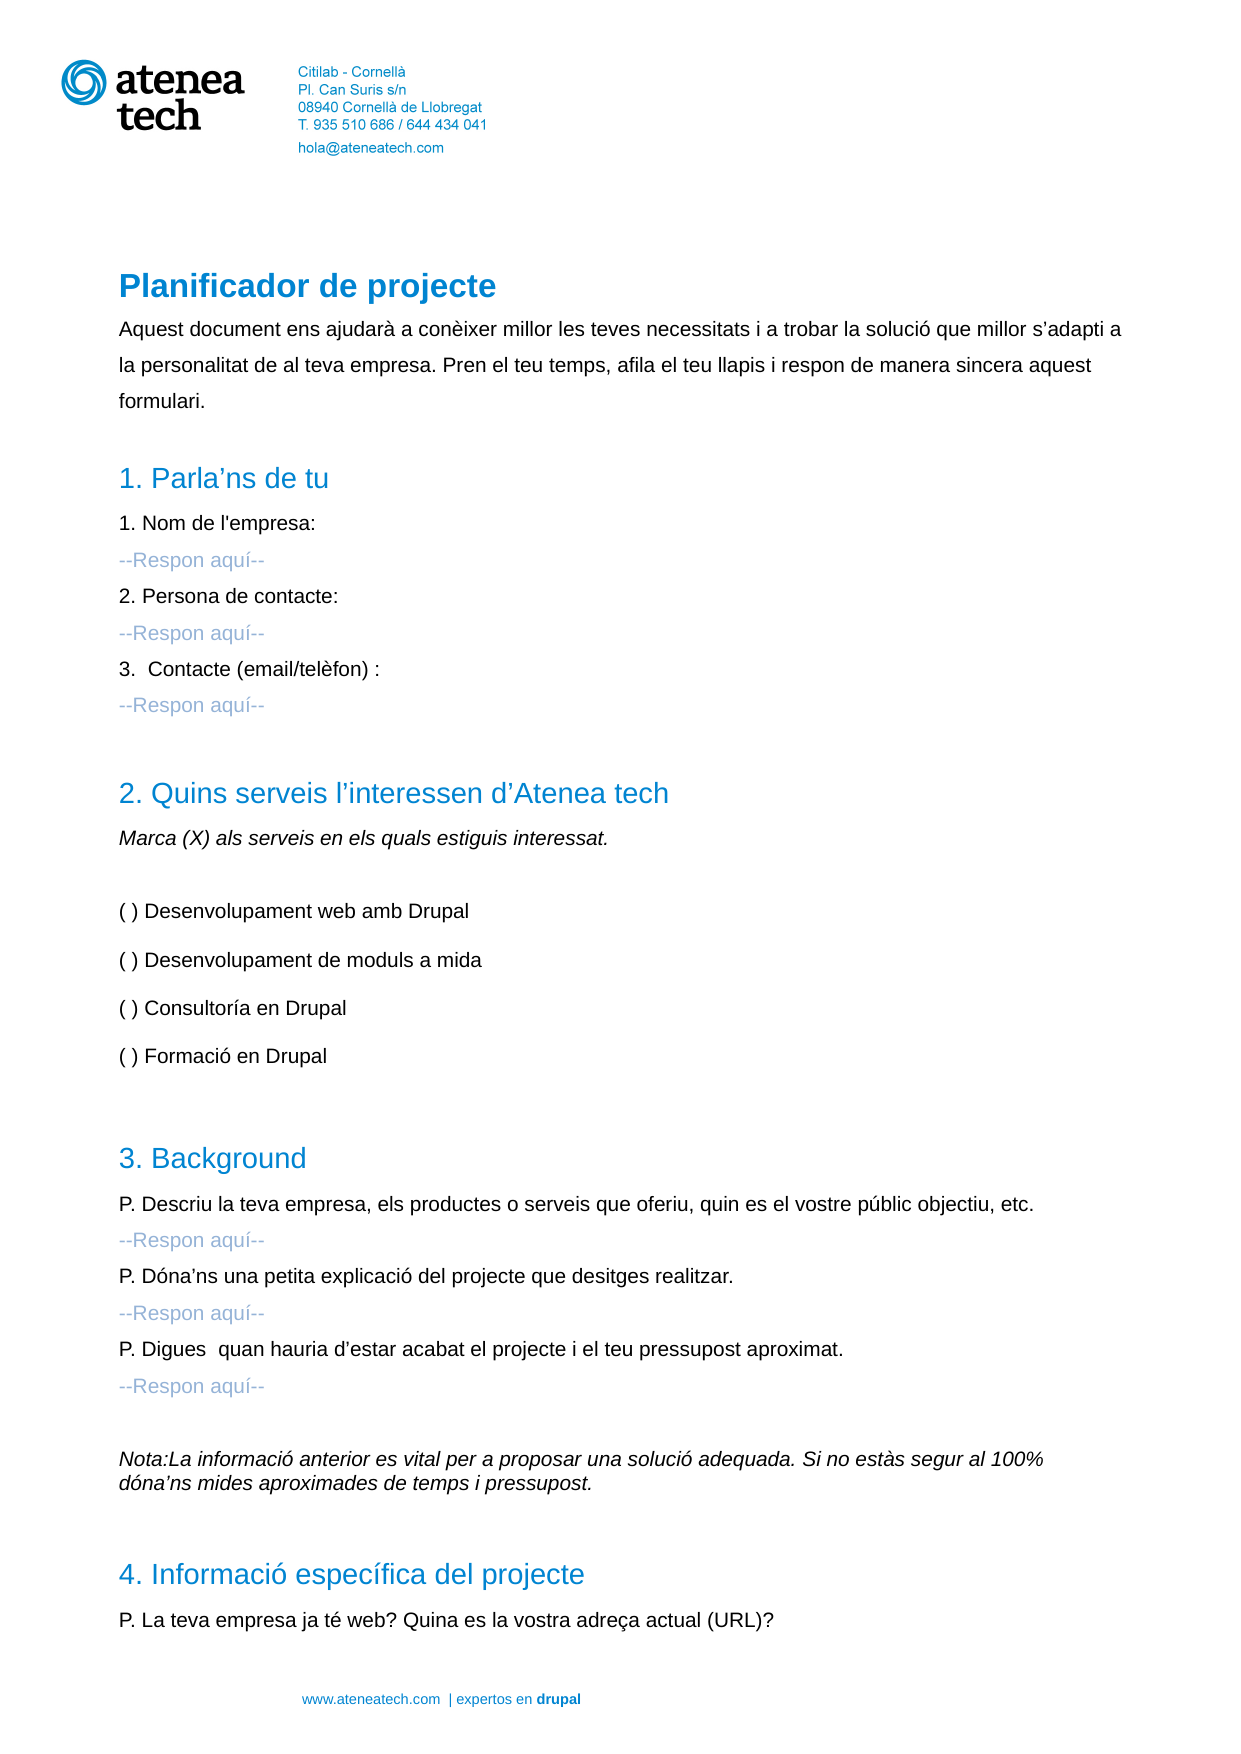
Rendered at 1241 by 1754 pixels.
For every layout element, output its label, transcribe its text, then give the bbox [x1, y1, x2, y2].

text 3. Background [119, 1141, 1123, 1175]
text --Respon aquí-- [119, 1374, 1123, 1398]
text Marca (X) als serveis en els quals estiguis interessat. [119, 826, 1123, 850]
text 2. Persona de contacte: [119, 584, 1123, 608]
text --Respon aquí-- [119, 620, 1123, 644]
text --Respon aquí-- [119, 693, 1123, 717]
text ( ) Desenvolupament web amb Drupal [119, 899, 1123, 923]
text 4. Informació específica del projecte [119, 1557, 1123, 1591]
text ( ) Desenvolupament de moduls a mida [119, 947, 1123, 971]
text Aquest document ens ajudarà a conèixer millor les teves necessitats i a trobar la solució que millor s’adapti a la personalitat de al teva empresa. Pren el teu temps, afila el teu llapis i respon de manera sincera aquest formulari. [119, 317, 1123, 413]
text --Respon aquí-- [119, 1301, 1123, 1325]
text P. Digues quan hauria d’estar acabat el projecte i el teu pressupost aproximat. [119, 1337, 1123, 1361]
text 3. Contacte (email/telèfon) : [119, 657, 1123, 681]
subtitle Planificador de projecte [119, 266, 1123, 304]
picture [0, 0, 485, 156]
text P. La teva empresa ja té web? Quina es la vostra adreça actual (URL)? [119, 1608, 1123, 1632]
text --Respon aquí-- [119, 1228, 1123, 1252]
text Nota:La informació anterior es vital per a proposar una solució adequada. Si no estàs segur al 100% dóna’ns mides aproximades de temps i pressupost. [119, 1447, 1123, 1494]
text 1. Parla’ns de tu [119, 461, 1123, 494]
text P. Descriu la teva empresa, els productes o serveis que oferiu, quin es el vostre públic objectiu, etc. [119, 1191, 1123, 1215]
text 2. Quins serveis l’interessen d’Atenea tech [119, 776, 1123, 809]
text 1. Nom de l'empresa: [119, 511, 1123, 535]
text ( ) Formació en Drupal [119, 1044, 1123, 1068]
text ( ) Consultoría en Drupal [119, 996, 1123, 1020]
text P. Dóna’ns una petita explicació del projecte que desitges realitzar. [119, 1264, 1123, 1288]
text --Respon aquí-- [119, 547, 1123, 571]
